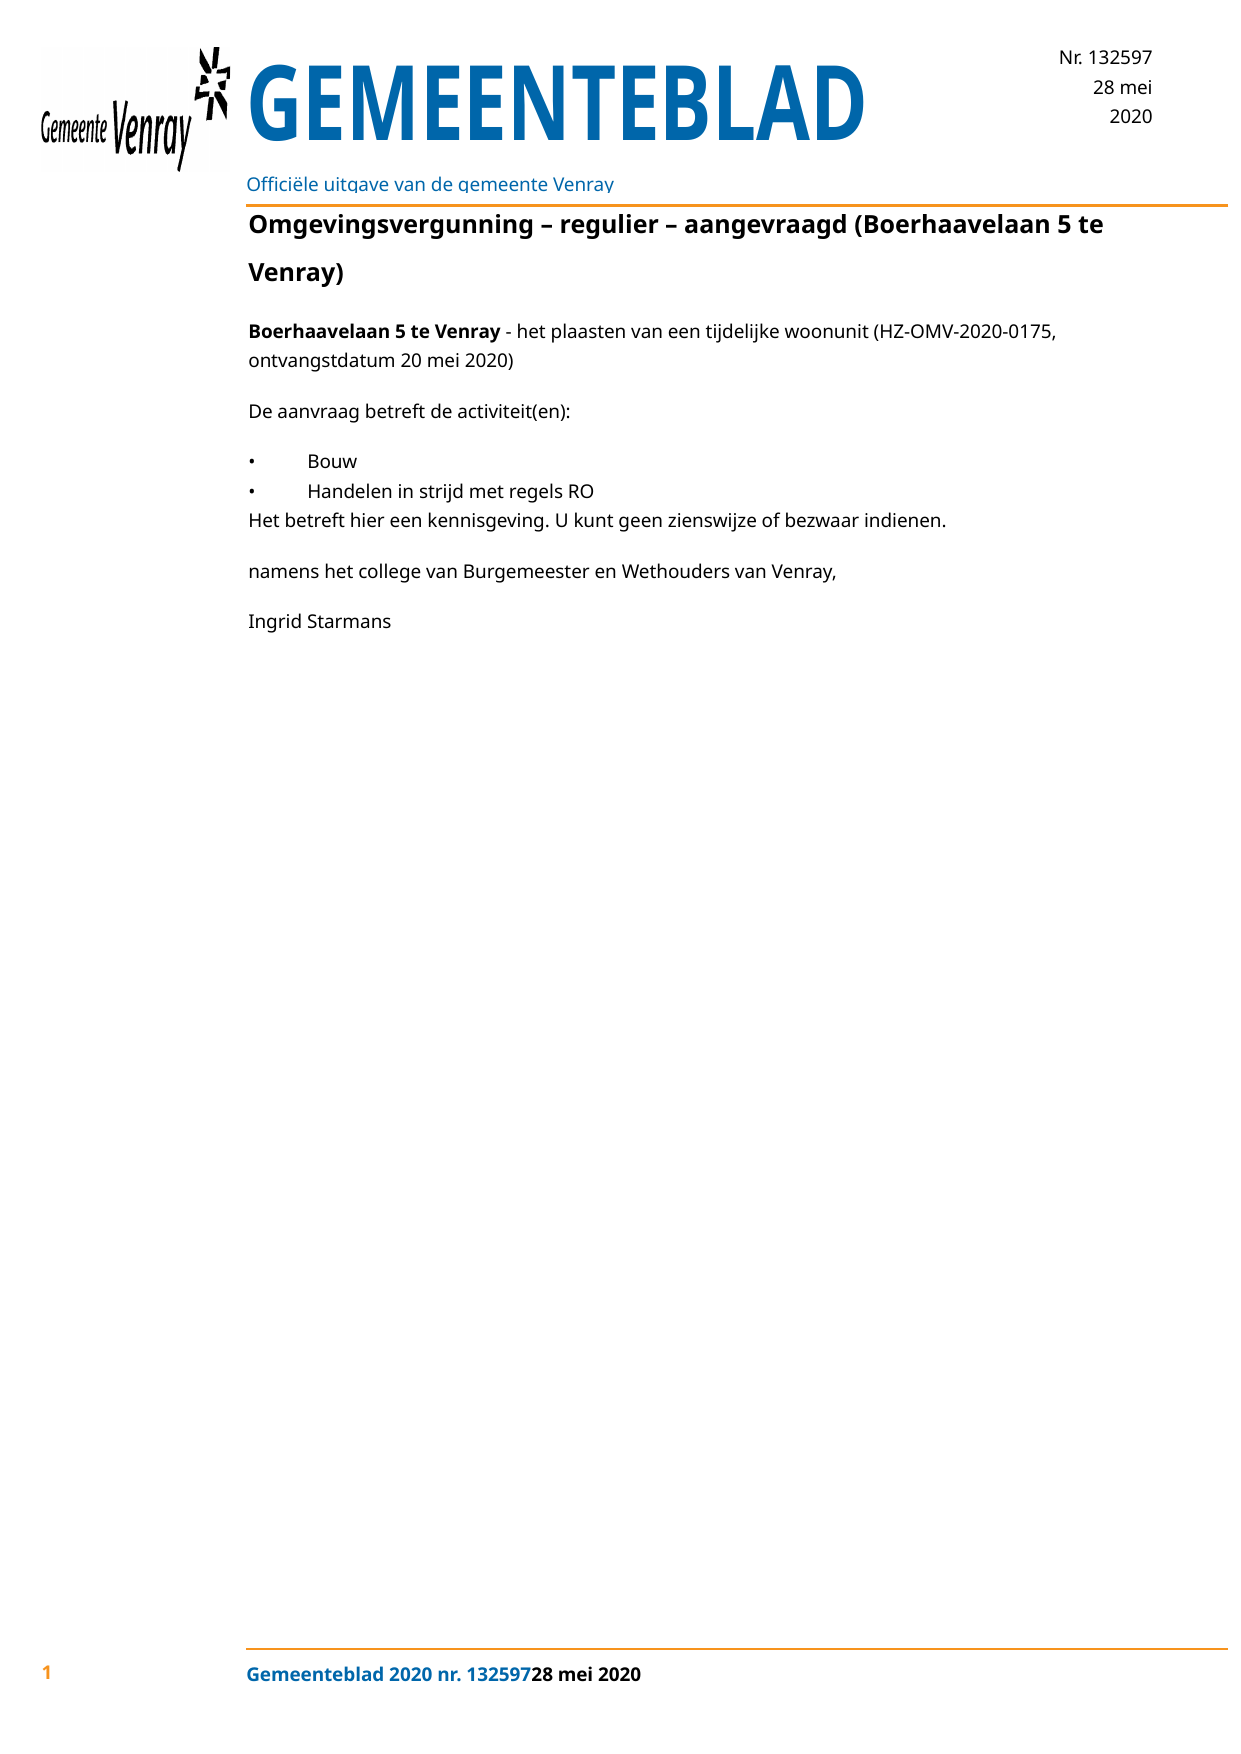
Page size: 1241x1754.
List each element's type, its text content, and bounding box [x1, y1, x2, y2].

picture [41, 47, 231, 172]
text Omgevingsvergunning – regulier – aangevraagd (Boerhaavelaan 5 te Venray) [248, 207, 1152, 288]
text Het betreft hier een kennisgeving. U kunt geen zienswijze of bezwaar indienen. [248, 507, 1152, 533]
list Handelen in strijd met regels RO [248, 478, 1152, 504]
text namens het college van Burgemeester en Wethouders van Venray, [248, 558, 1152, 584]
text Ingrid Starmans [248, 608, 1152, 634]
text Boerhaavelaan 5 te Venray - het plaasten van een tijdelijke woonunit (HZ-OMV-2020-0175, ontvangstdatum 20 mei 2020) [248, 318, 1152, 373]
text De aanvraag betreft de activiteit(en): [248, 398, 1152, 424]
list Bouw [248, 448, 1152, 474]
